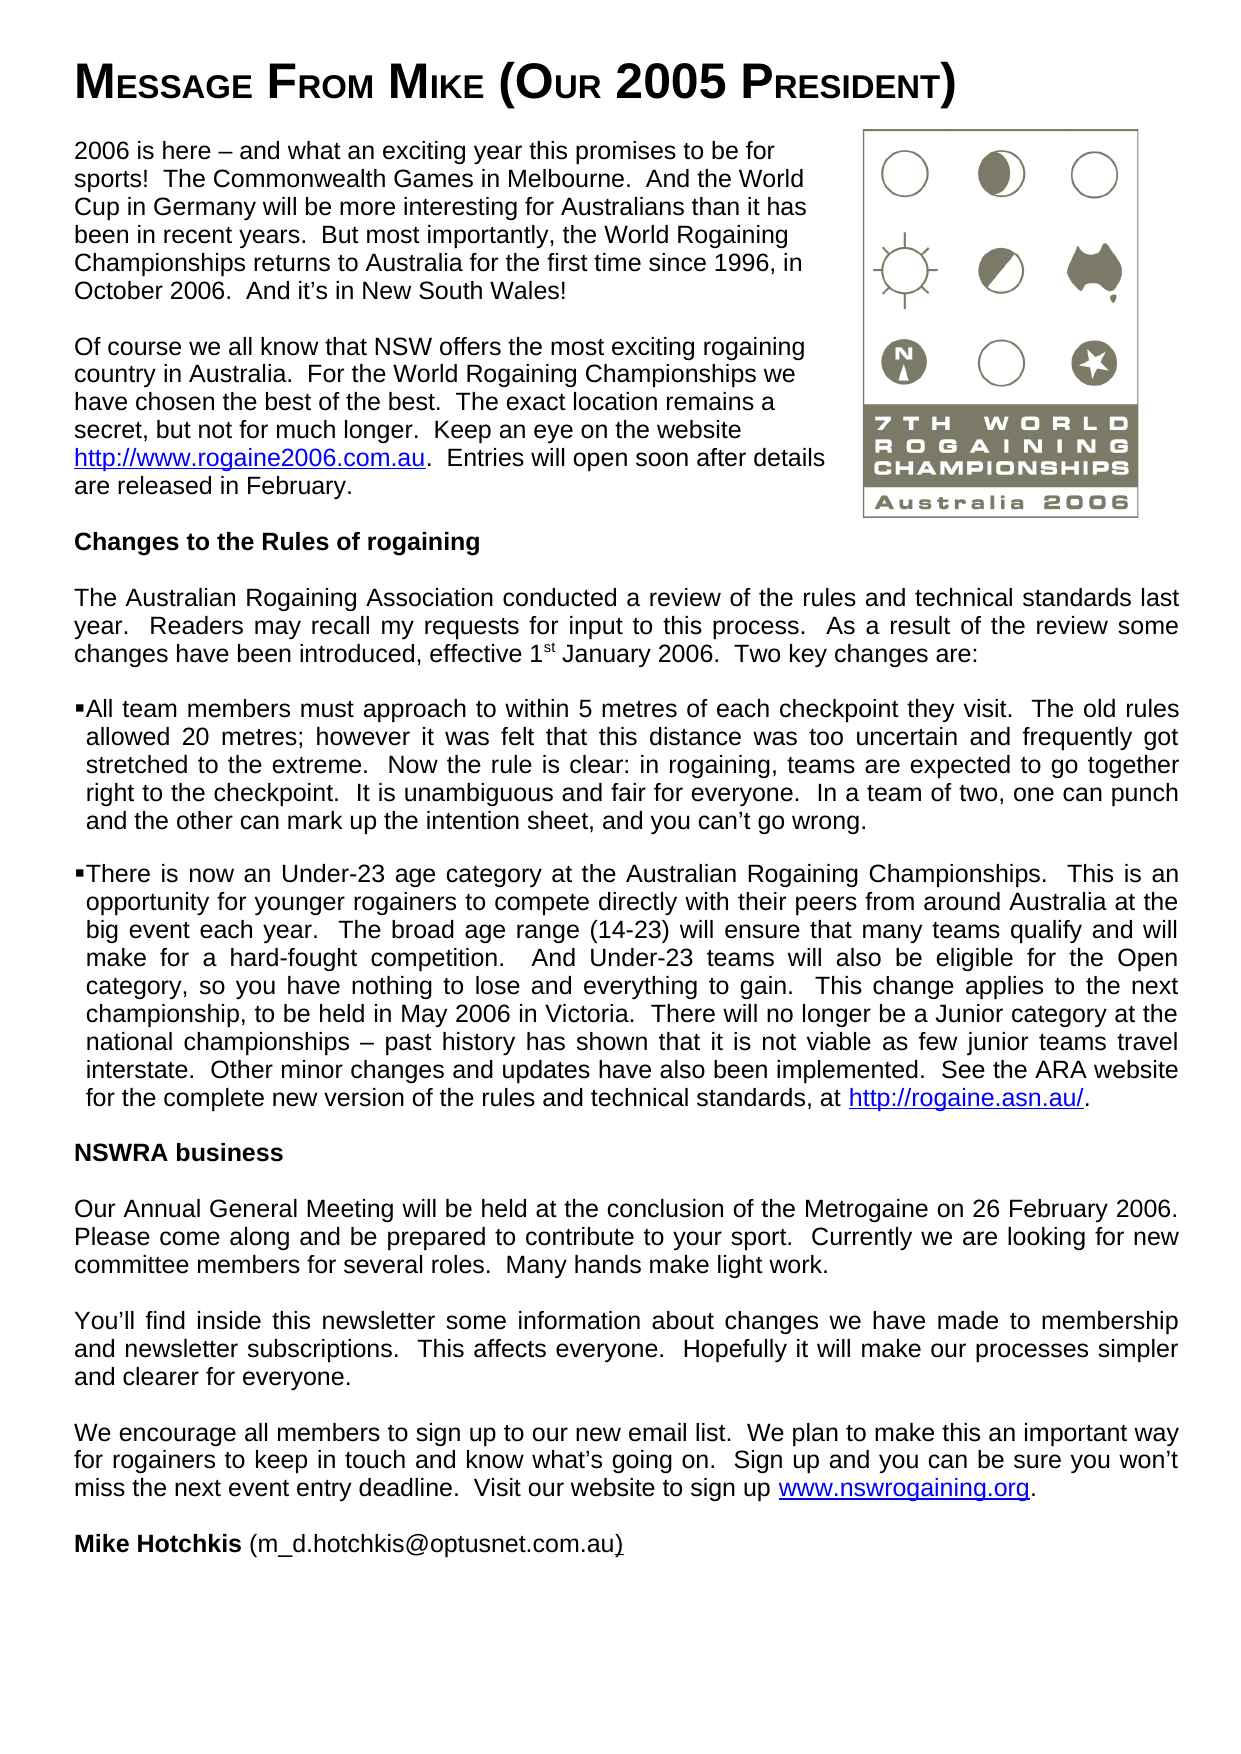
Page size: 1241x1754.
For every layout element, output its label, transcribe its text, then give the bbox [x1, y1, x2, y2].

text We encourage all members to sign up to our new email list. We plan to make this an important way for rogainers to keep in touch and know what’s going on. Sign up and you can be sure you won’t miss the next event entry deadline. Visit our website to sign up www.nswrogaining.org. [74, 1418, 1181, 1502]
list All team members must approach to within 5 metres of each checkpoint they visit. The old rules allowed 20 metres; however it was felt that this distance was too uncertain and frequently got stretched to the extreme. Now the rule is clear: in rogaining, teams are expected to go together right to the checkpoint. It is unambiguous and fair for everyone. In a team of two, one can punch and the other can mark up the intention sheet, and you can’t go wrong. [86, 695, 1181, 835]
list There is now an Under-23 age category at the Australian Rogaining Championships. This is an opportunity for younger rogainers to compete directly with their peers from around Australia at the big event each year. The broad age range (14-23) will ensure that many teams qualify and will make for a hard-fought competition. And Under-23 teams will also be eligible for the Open category, so you have nothing to lose and everything to gain. This change applies to the next championship, to be held in May 2006 in Victoria. There will no longer be a Junior category at the national championships – past history has shown that it is not viable as few junior teams travel interstate. Other minor changes and updates have also been implemented. See the ARA website for the complete new version of the rules and technical standards, at http://rogaine.asn.au/. [86, 860, 1181, 1111]
subtitle NSWRA business [74, 1139, 1181, 1167]
text Message From Mike (Our 2005 President) [74, 53, 1181, 109]
picture [862, 129, 1139, 518]
text Of course we all know that NSW offers the most exciting rogaining country in Australia. For the World Rogaining Championships we have chosen the best of the best. The exact location remains a secret, but not for much longer. Keep an eye on the website http://www.rogaine2006.com.au. Entries will open soon after details are released in February. [74, 332, 861, 500]
subtitle Changes to the Rules of rogaining [74, 528, 1181, 556]
text 2006 is here – and what an exciting year this promises to be for sports! The Commonwealth Games in Melbourne. And the World Cup in Germany will be more interesting for Australians than it has been in recent years. But most importantly, the World Rogaining Championships returns to Australia for the first time since 1996, in October 2006. And it’s in New South Wales! [74, 137, 861, 304]
text The Australian Rogaining Association conducted a review of the rules and technical standards last year. Readers may recall my requests for input to this process. As a result of the review some changes have been introduced, effective 1st January 2006. Two key changes are: [74, 583, 1181, 667]
text Our Annual General Meeting will be held at the conclusion of the Metrogaine on 26 February 2006. Please come along and be prepared to contribute to your sport. Currently we are looking for new committee members for several roles. Many hands make light work. [74, 1195, 1181, 1279]
text You’ll find inside this newsletter some information about changes we have made to membership and newsletter subscriptions. This affects everyone. Hopefully it will make our processes simpler and clearer for everyone. [74, 1307, 1181, 1390]
text Mike Hotchkis (m_d.hotchkis@optusnet.com.au) [74, 1530, 1181, 1558]
